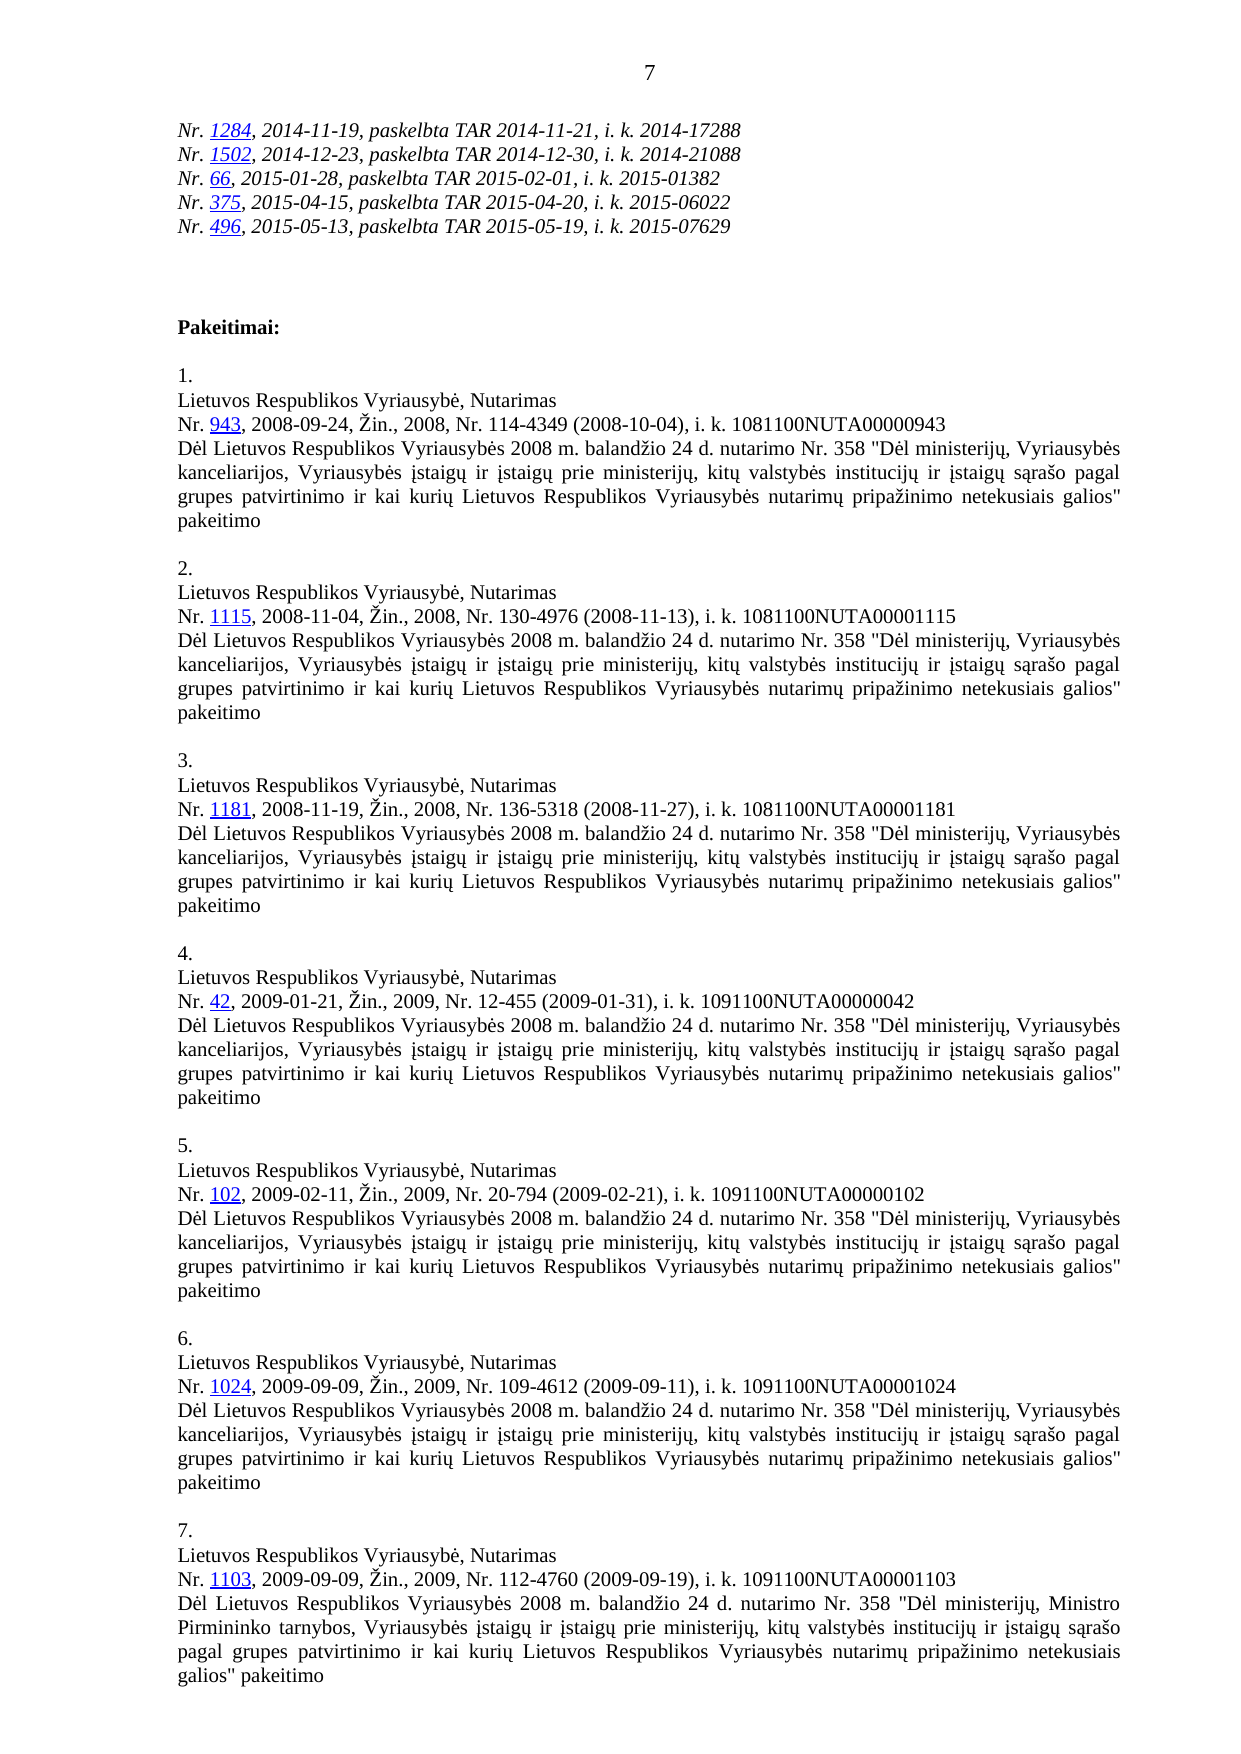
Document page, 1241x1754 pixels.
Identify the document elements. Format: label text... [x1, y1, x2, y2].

text Nr. 66, 2015-01-28, paskelbta TAR 2015-02-01, i. k. 2015-01382 [177, 166, 1122, 190]
text Dėl Lietuvos Respublikos Vyriausybės 2008 m. balandžio 24 d. nutarimo Nr. 358 "Dėl ministerijų, Vyriausybės kanceliarijos, Vyriausybės įstaigų ir įstaigų prie ministerijų, kitų valstybės institucijų ir įstaigų sąrašo pagal grupes patvirtinimo ir kai kurių Lietuvos Respublikos Vyriausybės nutarimų pripažinimo netekusiais galios" pakeitimo [177, 1013, 1122, 1109]
text Lietuvos Respublikos Vyriausybė, Nutarimas [177, 965, 1122, 989]
text Dėl Lietuvos Respublikos Vyriausybės 2008 m. balandžio 24 d. nutarimo Nr. 358 "Dėl ministerijų, Vyriausybės kanceliarijos, Vyriausybės įstaigų ir įstaigų prie ministerijų, kitų valstybės institucijų ir įstaigų sąrašo pagal grupes patvirtinimo ir kai kurių Lietuvos Respublikos Vyriausybės nutarimų pripažinimo netekusiais galios" pakeitimo [177, 1398, 1122, 1494]
text 7. [177, 1518, 1122, 1542]
text Lietuvos Respublikos Vyriausybė, Nutarimas [177, 580, 1122, 604]
text 3. [177, 748, 1122, 772]
text 4. [177, 941, 1122, 965]
text Nr. 102, 2009-02-11, Žin., 2009, Nr. 20-794 (2009-02-21), i. k. 1091100NUTA00000102 [177, 1182, 1122, 1206]
text 5. [177, 1133, 1122, 1157]
text Dėl Lietuvos Respublikos Vyriausybės 2008 m. balandžio 24 d. nutarimo Nr. 358 "Dėl ministerijų, Ministro Pirmininko tarnybos, Vyriausybės įstaigų ir įstaigų prie ministerijų, kitų valstybės institucijų ir įstaigų sąrašo pagal grupes patvirtinimo ir kai kurių Lietuvos Respublikos Vyriausybės nutarimų pripažinimo netekusiais galios" pakeitimo [177, 1591, 1122, 1687]
text 2. [177, 556, 1122, 580]
text Dėl Lietuvos Respublikos Vyriausybės 2008 m. balandžio 24 d. nutarimo Nr. 358 "Dėl ministerijų, Vyriausybės kanceliarijos, Vyriausybės įstaigų ir įstaigų prie ministerijų, kitų valstybės institucijų ir įstaigų sąrašo pagal grupes patvirtinimo ir kai kurių Lietuvos Respublikos Vyriausybės nutarimų pripažinimo netekusiais galios" pakeitimo [177, 821, 1122, 917]
text Lietuvos Respublikos Vyriausybė, Nutarimas [177, 387, 1122, 412]
text Dėl Lietuvos Respublikos Vyriausybės 2008 m. balandžio 24 d. nutarimo Nr. 358 "Dėl ministerijų, Vyriausybės kanceliarijos, Vyriausybės įstaigų ir įstaigų prie ministerijų, kitų valstybės institucijų ir įstaigų sąrašo pagal grupes patvirtinimo ir kai kurių Lietuvos Respublikos Vyriausybės nutarimų pripažinimo netekusiais galios" pakeitimo [177, 628, 1122, 724]
text Nr. 943, 2008-09-24, Žin., 2008, Nr. 114-4349 (2008-10-04), i. k. 1081100NUTA00000943 [177, 412, 1122, 436]
text Nr. 1024, 2009-09-09, Žin., 2009, Nr. 109-4612 (2009-09-11), i. k. 1091100NUTA00001024 [177, 1374, 1122, 1398]
text Nr. 496, 2015-05-13, paskelbta TAR 2015-05-19, i. k. 2015-07629 [177, 214, 1122, 238]
text Nr. 1103, 2009-09-09, Žin., 2009, Nr. 112-4760 (2009-09-19), i. k. 1091100NUTA00001103 [177, 1567, 1122, 1591]
text Nr. 1181, 2008-11-19, Žin., 2008, Nr. 136-5318 (2008-11-27), i. k. 1081100NUTA00001181 [177, 797, 1122, 821]
text Dėl Lietuvos Respublikos Vyriausybės 2008 m. balandžio 24 d. nutarimo Nr. 358 "Dėl ministerijų, Vyriausybės kanceliarijos, Vyriausybės įstaigų ir įstaigų prie ministerijų, kitų valstybės institucijų ir įstaigų sąrašo pagal grupes patvirtinimo ir kai kurių Lietuvos Respublikos Vyriausybės nutarimų pripažinimo netekusiais galios" pakeitimo [177, 1206, 1122, 1302]
text Dėl Lietuvos Respublikos Vyriausybės 2008 m. balandžio 24 d. nutarimo Nr. 358 "Dėl ministerijų, Vyriausybės kanceliarijos, Vyriausybės įstaigų ir įstaigų prie ministerijų, kitų valstybės institucijų ir įstaigų sąrašo pagal grupes patvirtinimo ir kai kurių Lietuvos Respublikos Vyriausybės nutarimų pripažinimo netekusiais galios" pakeitimo [177, 436, 1122, 532]
text 1. [177, 363, 1122, 387]
text Lietuvos Respublikos Vyriausybė, Nutarimas [177, 1157, 1122, 1182]
text Pakeitimai: [177, 315, 1122, 339]
text Lietuvos Respublikos Vyriausybė, Nutarimas [177, 1350, 1122, 1374]
text Lietuvos Respublikos Vyriausybė, Nutarimas [177, 1542, 1122, 1567]
text Nr. 375, 2015-04-15, paskelbta TAR 2015-04-20, i. k. 2015-06022 [177, 190, 1122, 214]
text Nr. 1284, 2014-11-19, paskelbta TAR 2014-11-21, i. k. 2014-17288 [177, 118, 1122, 142]
text Nr. 1502, 2014-12-23, paskelbta TAR 2014-12-30, i. k. 2014-21088 [177, 142, 1122, 166]
text Nr. 1115, 2008-11-04, Žin., 2008, Nr. 130-4976 (2008-11-13), i. k. 1081100NUTA00001115 [177, 604, 1122, 628]
text 6. [177, 1326, 1122, 1350]
text Nr. 42, 2009-01-21, Žin., 2009, Nr. 12-455 (2009-01-31), i. k. 1091100NUTA00000042 [177, 989, 1122, 1013]
text Lietuvos Respublikos Vyriausybė, Nutarimas [177, 772, 1122, 797]
